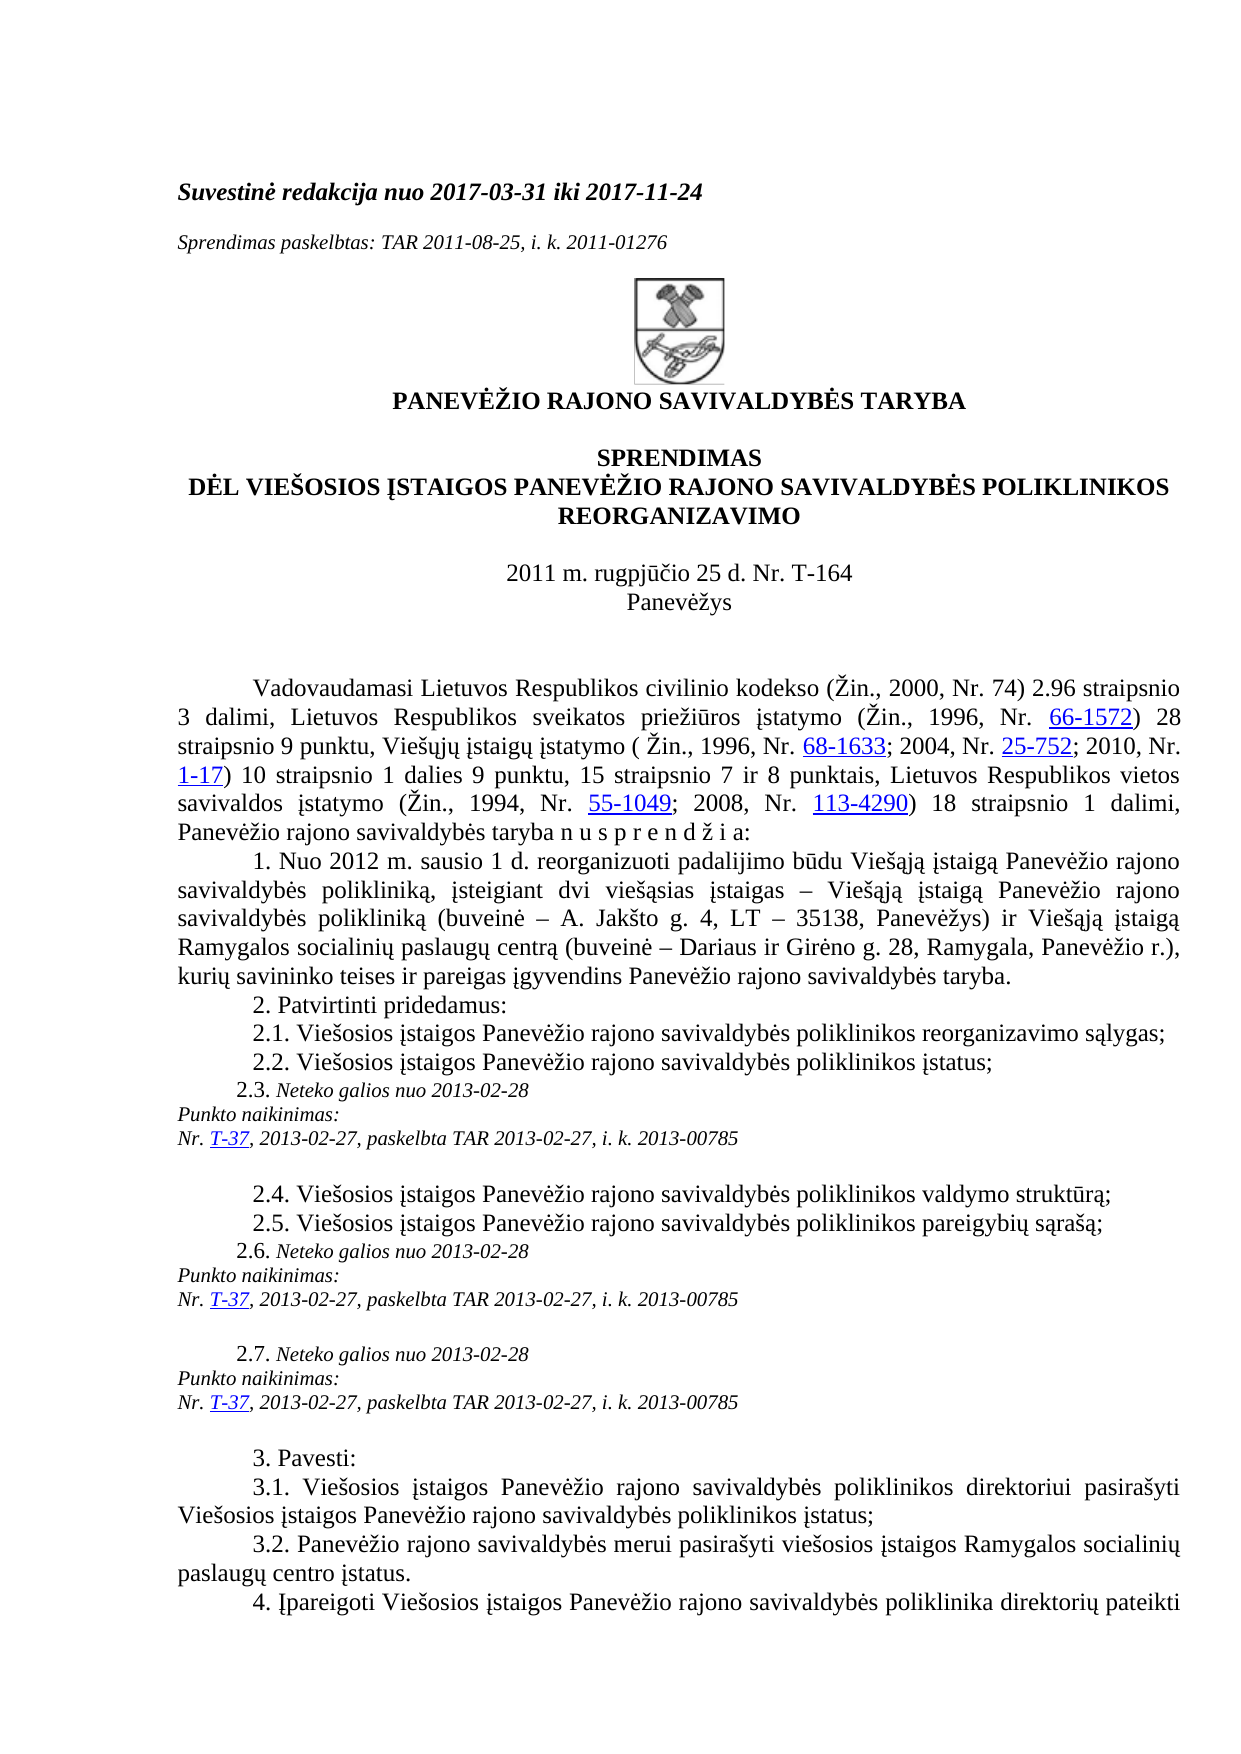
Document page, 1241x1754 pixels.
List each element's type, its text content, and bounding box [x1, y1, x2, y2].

text Suvestinė redakcija nuo 2017-03-31 iki 2017-11-24 [177, 177, 1181, 206]
text Sprendimas paskelbtas: TAR 2011-08-25, i. k. 2011-01276 [177, 230, 1181, 254]
text 2.3. Neteko galios nuo 2013-02-28 [177, 1076, 1181, 1102]
text 2.6. Neteko galios nuo 2013-02-28 [177, 1237, 1181, 1263]
text 4. Įpareigoti Viešosios įstaigos Panevėžio rajono savivaldybės poliklinika direktorių pateikti [177, 1587, 1181, 1616]
text Punkto naikinimas: [177, 1102, 1181, 1126]
text 2.2. Viešosios įstaigos Panevėžio rajono savivaldybės poliklinikos įstatus; [177, 1047, 1181, 1076]
text Nr. T-37, 2013-02-27, paskelbta TAR 2013-02-27, i. k. 2013-00785 [177, 1126, 1181, 1150]
text Vadovaudamasi Lietuvos Respublikos civilinio kodekso (Žin., 2000, Nr. 74) 2.96 straipsnio 3 dalimi, Lietuvos Respublikos sveikatos priežiūros įstatymo (Žin., 1996, Nr. 66-1572) 28 straipsnio 9 punktu, Viešųjų įstaigų įstatymo ( Žin., 1996, Nr. 68-1633; 2004, Nr. 25-752; 2010, Nr. 1-17) 10 straipsnio 1 dalies 9 punktu, 15 straipsnio 7 ir 8 punktais, Lietuvos Respublikos vietos savivaldos įstatymo (Žin., 1994, Nr. 55-1049; 2008, Nr. 113-4290) 18 straipsnio 1 dalimi, Panevėžio rajono savivaldybės taryba n u s p r e n d ž i a: [177, 673, 1181, 846]
text Punkto naikinimas: [177, 1263, 1181, 1287]
text DĖL VIEŠOSIOS ĮSTAIGOS PANEVĖŽIO RAJONO SAVIVALDYBĖS POLIKLINIKOS REORGANIZAVIMO [177, 472, 1181, 530]
text 1. Nuo 2012 m. sausio 1 d. reorganizuoti padalijimo būdu Viešąją įstaigą Panevėžio rajono savivaldybės polikliniką, įsteigiant dvi viešąsias įstaigas – Viešąją įstaigą Panevėžio rajono savivaldybės polikliniką (buveinė – A. Jakšto g. 4, LT – 35138, Panevėžys) ir Viešąją įstaigą Ramygalos socialinių paslaugų centrą (buveinė – Dariaus ir Girėno g. 28, Ramygala, Panevėžio r.), kurių savininko teises ir pareigas įgyvendins Panevėžio rajono savivaldybės taryba. [177, 846, 1181, 990]
text Nr. T-37, 2013-02-27, paskelbta TAR 2013-02-27, i. k. 2013-00785 [177, 1287, 1181, 1311]
text Nr. T-37, 2013-02-27, paskelbta TAR 2013-02-27, i. k. 2013-00785 [177, 1390, 1181, 1414]
text SPRENDIMAS [177, 443, 1181, 472]
text 2. Patvirtinti pridedamus: [177, 990, 1181, 1018]
text 2.7. Neteko galios nuo 2013-02-28 [177, 1340, 1181, 1366]
text PANEVĖŽIO RAJONO SAVIVALDYBĖS TARYBA [177, 386, 1181, 415]
text Punkto naikinimas: [177, 1366, 1181, 1390]
text 3. Pavesti: [177, 1443, 1181, 1472]
text 2.4. Viešosios įstaigos Panevėžio rajono savivaldybės poliklinikos valdymo struktūrą; [177, 1179, 1181, 1208]
text 2.5. Viešosios įstaigos Panevėžio rajono savivaldybės poliklinikos pareigybių sąrašą; [177, 1208, 1181, 1237]
text 3.2. Panevėžio rajono savivaldybės merui pasirašyti viešosios įstaigos Ramygalos socialinių paslaugų centro įstatus. [177, 1529, 1181, 1587]
text 2011 m. rugpjūčio 25 d. Nr. T-164 [177, 558, 1181, 587]
text Panevėžys [177, 587, 1181, 616]
text 2.1. Viešosios įstaigos Panevėžio rajono savivaldybės poliklinikos reorganizavimo sąlygas; [177, 1018, 1181, 1047]
text 3.1. Viešosios įstaigos Panevėžio rajono savivaldybės poliklinikos direktoriui pasirašyti Viešosios įstaigos Panevėžio rajono savivaldybės poliklinikos įstatus; [177, 1472, 1181, 1529]
